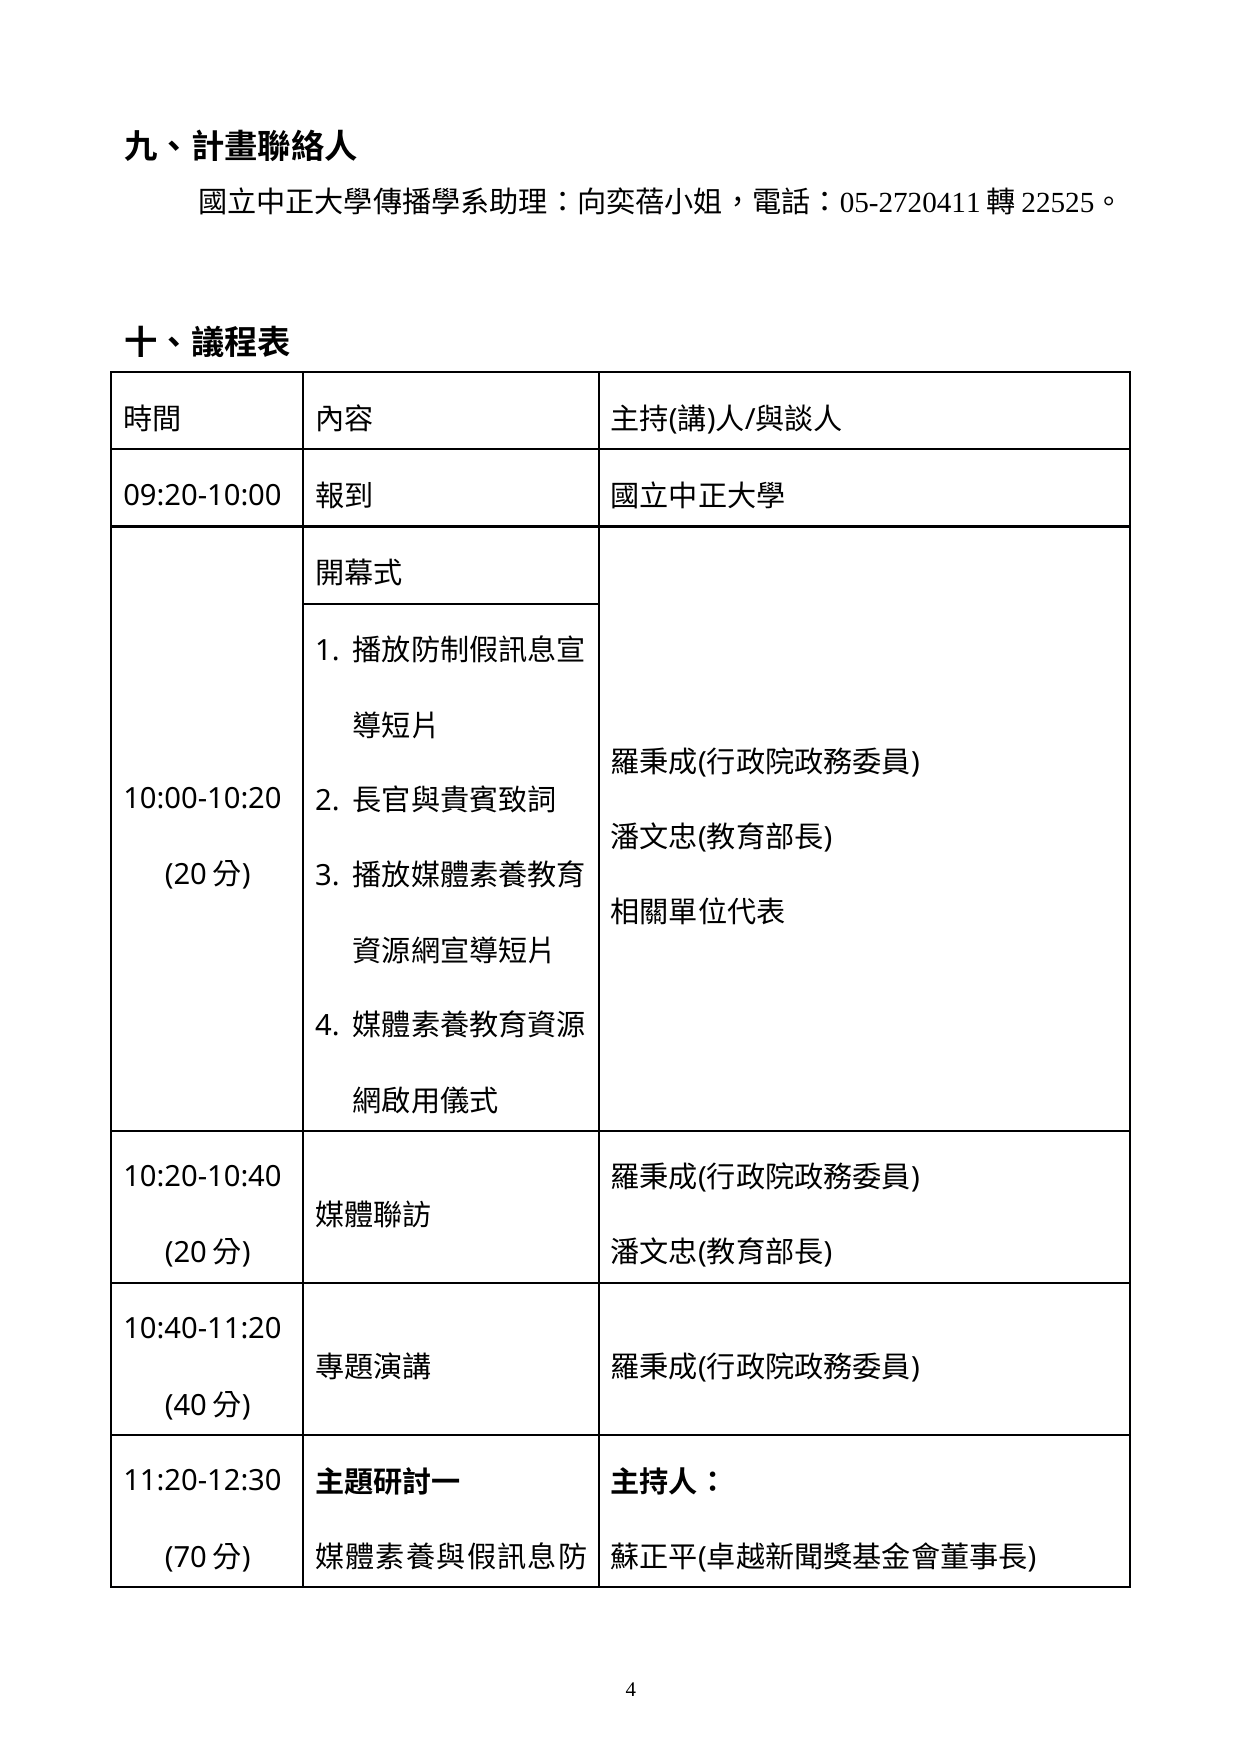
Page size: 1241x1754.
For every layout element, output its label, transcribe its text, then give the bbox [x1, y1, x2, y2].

table_cell 11:20-12:30 (70分) [112, 1436, 302, 1586]
table_cell 開幕式 [304, 528, 598, 602]
table_cell 主持人： 蘇正平(卓越新聞獎基金會董事長) [600, 1436, 1129, 1586]
table_cell 主題研討一 媒體素養與假訊息防 [304, 1436, 598, 1586]
table_cell 國立中正大學 [600, 450, 1129, 525]
table_cell 羅秉成(行政院政務委員) 潘文忠(教育部長) [600, 1132, 1129, 1282]
table_cell 報到 [304, 450, 598, 525]
table_cell 10:00-10:20 (20分) [112, 528, 302, 1129]
table_cell 播放防制假訊息宣導短片 長官與貴賓致詞 播放媒體素養教育資源網宣導短片 媒體素養教育資源網啟用儀式 [304, 605, 598, 1129]
table_cell 羅秉成(行政院政務委員) [600, 1284, 1129, 1434]
table_cell 專題演講 [304, 1284, 598, 1434]
table_cell 09:20-10:00 [112, 450, 302, 525]
table_header 主持(講)人/與談人 [600, 373, 1129, 448]
text 九、計畫聯絡人 [124, 100, 1137, 175]
text 十、議程表 [124, 296, 1137, 371]
table_cell 羅秉成(行政院政務委員) 潘文忠(教育部長) 相關單位代表 [600, 528, 1129, 1129]
text 國立中正大學傳播學系助理：向奕蓓小姐，電話：05-2720411轉22525。 [124, 175, 1137, 221]
table_cell 媒體聯訪 [304, 1132, 598, 1282]
table_cell 10:40-11:20 (40分) [112, 1284, 302, 1434]
table_cell 10:20-10:40 (20分) [112, 1132, 302, 1282]
table_header 內容 [304, 373, 598, 448]
table_header 時間 [112, 373, 302, 448]
